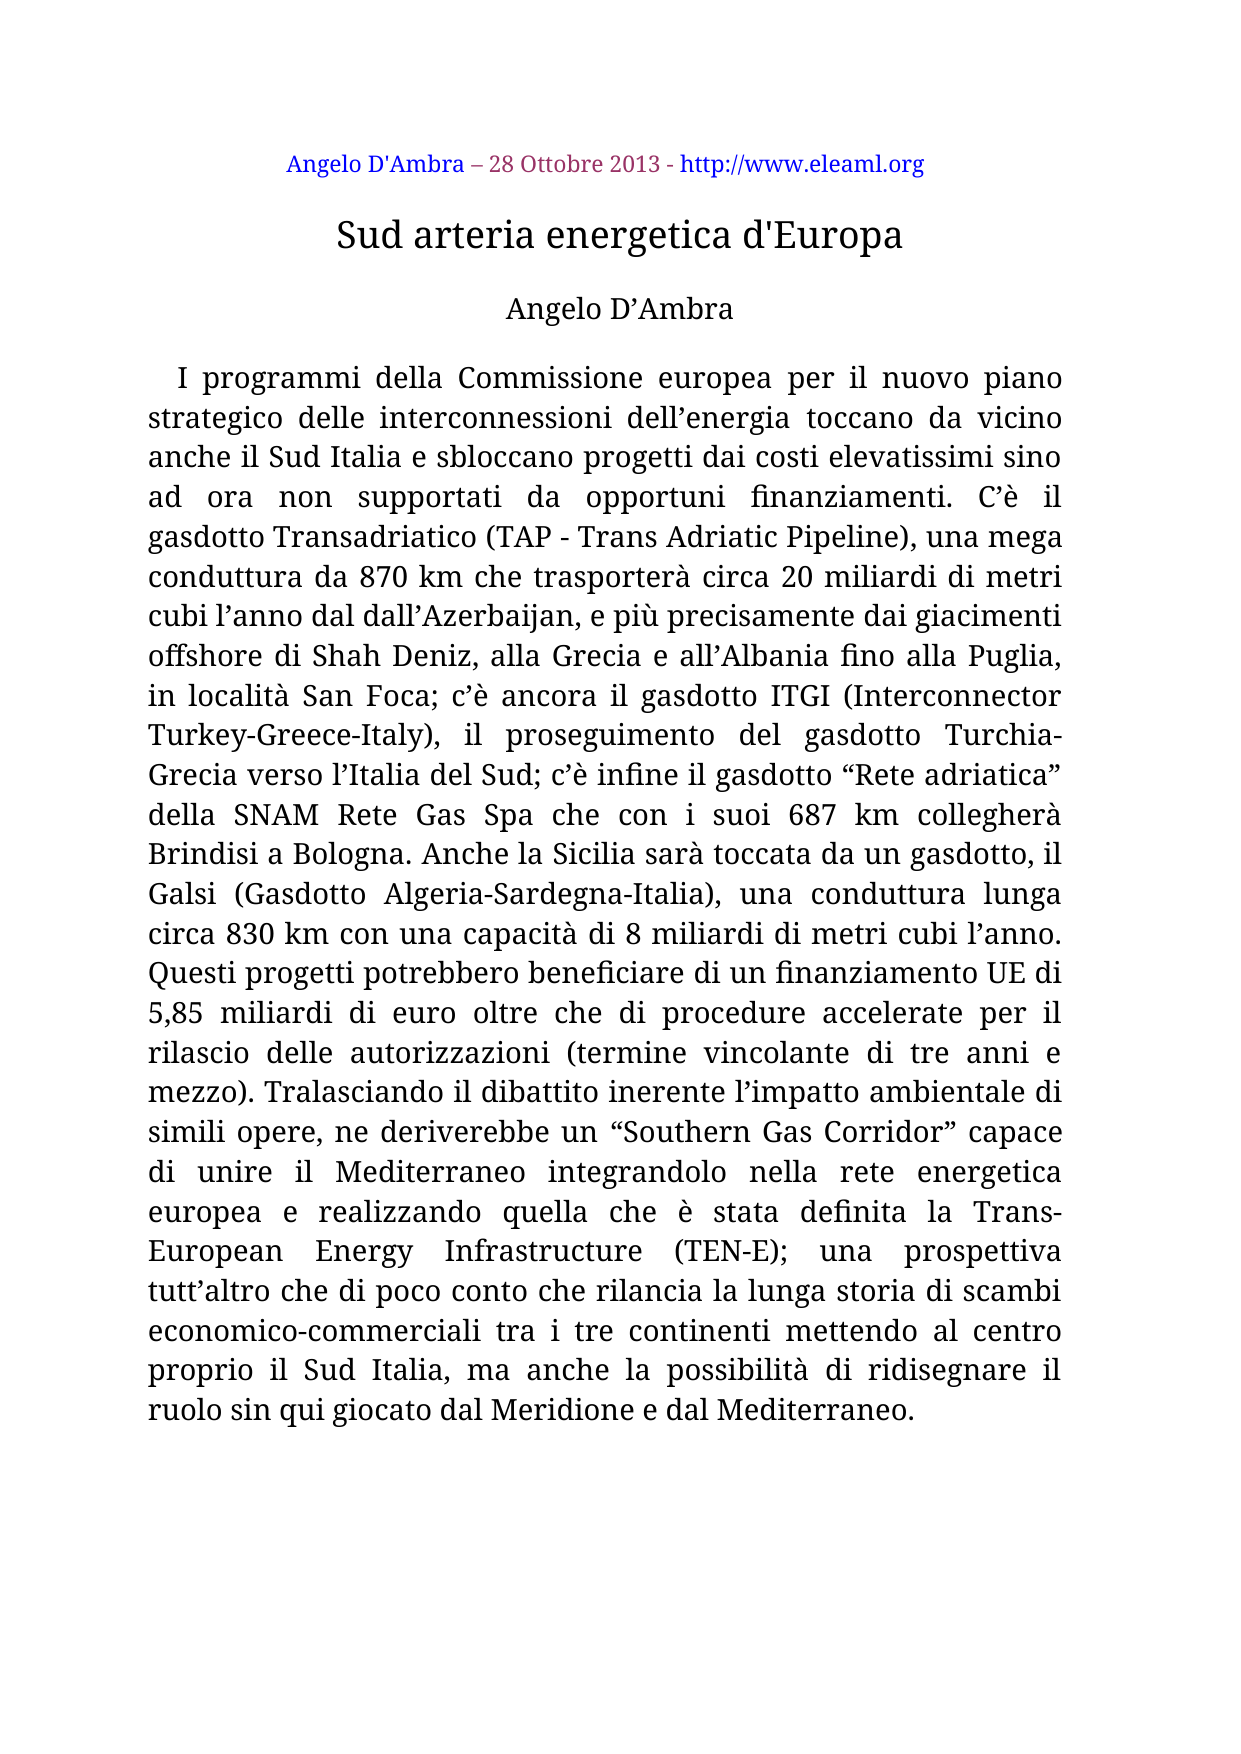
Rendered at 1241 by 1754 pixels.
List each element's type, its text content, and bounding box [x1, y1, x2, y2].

text Sud arteria energetica d'Europa [148, 208, 1063, 259]
text I programmi della Commissione europea per il nuovo piano strategico delle interconnessioni dell’energia toccano da vicino anche il Sud Italia e sbloccano progetti dai costi elevatissimi sino ad ora non supportati da opportuni finanziamenti. C’è il gasdotto Transadriatico (TAP - Trans Adriatic Pipeline), una mega conduttura da 870 km che trasporterà circa 20 miliardi di metri cubi l’anno dal dall’Azerbaijan, e più precisamente dai giacimenti offshore di Shah Deniz, alla Grecia e all’Albania fino alla Puglia, in località San Foca; c’è ancora il gasdotto ITGI (Interconnector Turkey-Greece-Italy), il proseguimento del gasdotto Turchia-Grecia verso l’Italia del Sud; c’è infine il gasdotto “Rete adriatica” della SNAM Rete Gas Spa che con i suoi 687 km collegherà Brindisi a Bologna. Anche la Sicilia sarà toccata da un gasdotto, il Galsi (Gasdotto Algeria-Sardegna-Italia), una conduttura lunga circa 830 km con una capacità di 8 miliardi di metri cubi l’anno. Questi progetti potrebbero beneficiare di un finanziamento UE di 5,85 miliardi di euro oltre che di procedure accelerate per il rilascio delle autorizzazioni (termine vincolante di tre anni e mezzo). Tralasciando il dibattito inerente l’impatto ambientale di simili opere, ne deriverebbe un “Southern Gas Corridor” capace di unire il Mediterraneo integrandolo nella rete energetica europea e realizzando quella che è stata definita la Trans-European Energy Infrastructure (TEN-E); una prospettiva tutt’altro che di poco conto che rilancia la lunga storia di scambi economico-commerciali tra i tre continenti mettendo al centro proprio il Sud Italia, ma anche la possibilità di ridisegnare il ruolo sin qui giocato dal Meridione e dal Mediterraneo. [148, 357, 1063, 1429]
text Angelo D’Ambra [148, 288, 1063, 328]
